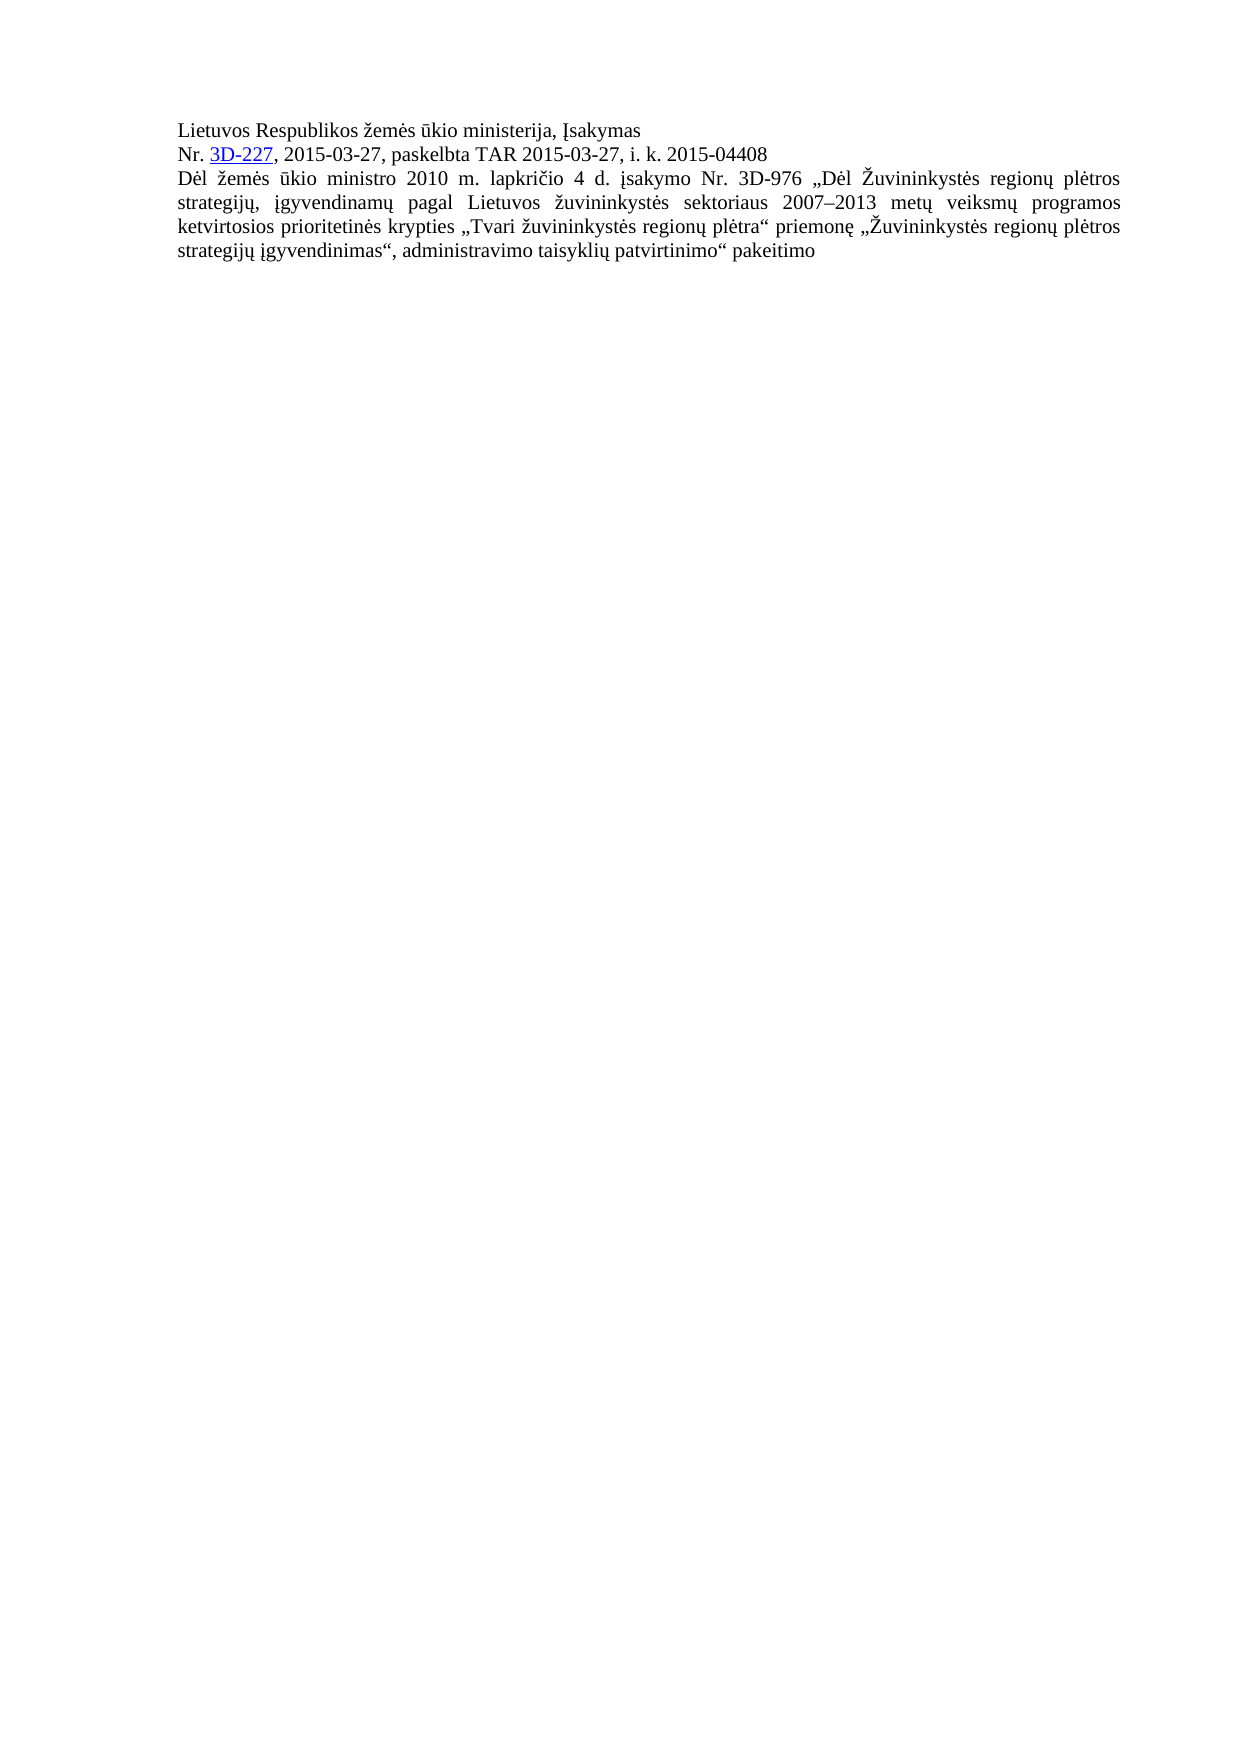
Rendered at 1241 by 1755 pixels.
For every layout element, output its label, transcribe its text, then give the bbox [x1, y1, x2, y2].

text Dėl žemės ūkio ministro 2010 m. lapkričio 4 d. įsakymo Nr. 3D-976 „Dėl Žuvininkystės regionų plėtros strategijų, įgyvendinamų pagal Lietuvos žuvininkystės sektoriaus 2007–2013 metų veiksmų programos ketvirtosios prioritetinės krypties „Tvari žuvininkystės regionų plėtra“ priemonę „Žuvininkystės regionų plėtros strategijų įgyvendinimas“, administravimo taisyklių patvirtinimo“ pakeitimo [177, 166, 1122, 262]
text Nr. 3D-227, 2015-03-27, paskelbta TAR 2015-03-27, i. k. 2015-04408 [177, 142, 1122, 166]
text Lietuvos Respublikos žemės ūkio ministerija, Įsakymas [177, 118, 1122, 142]
